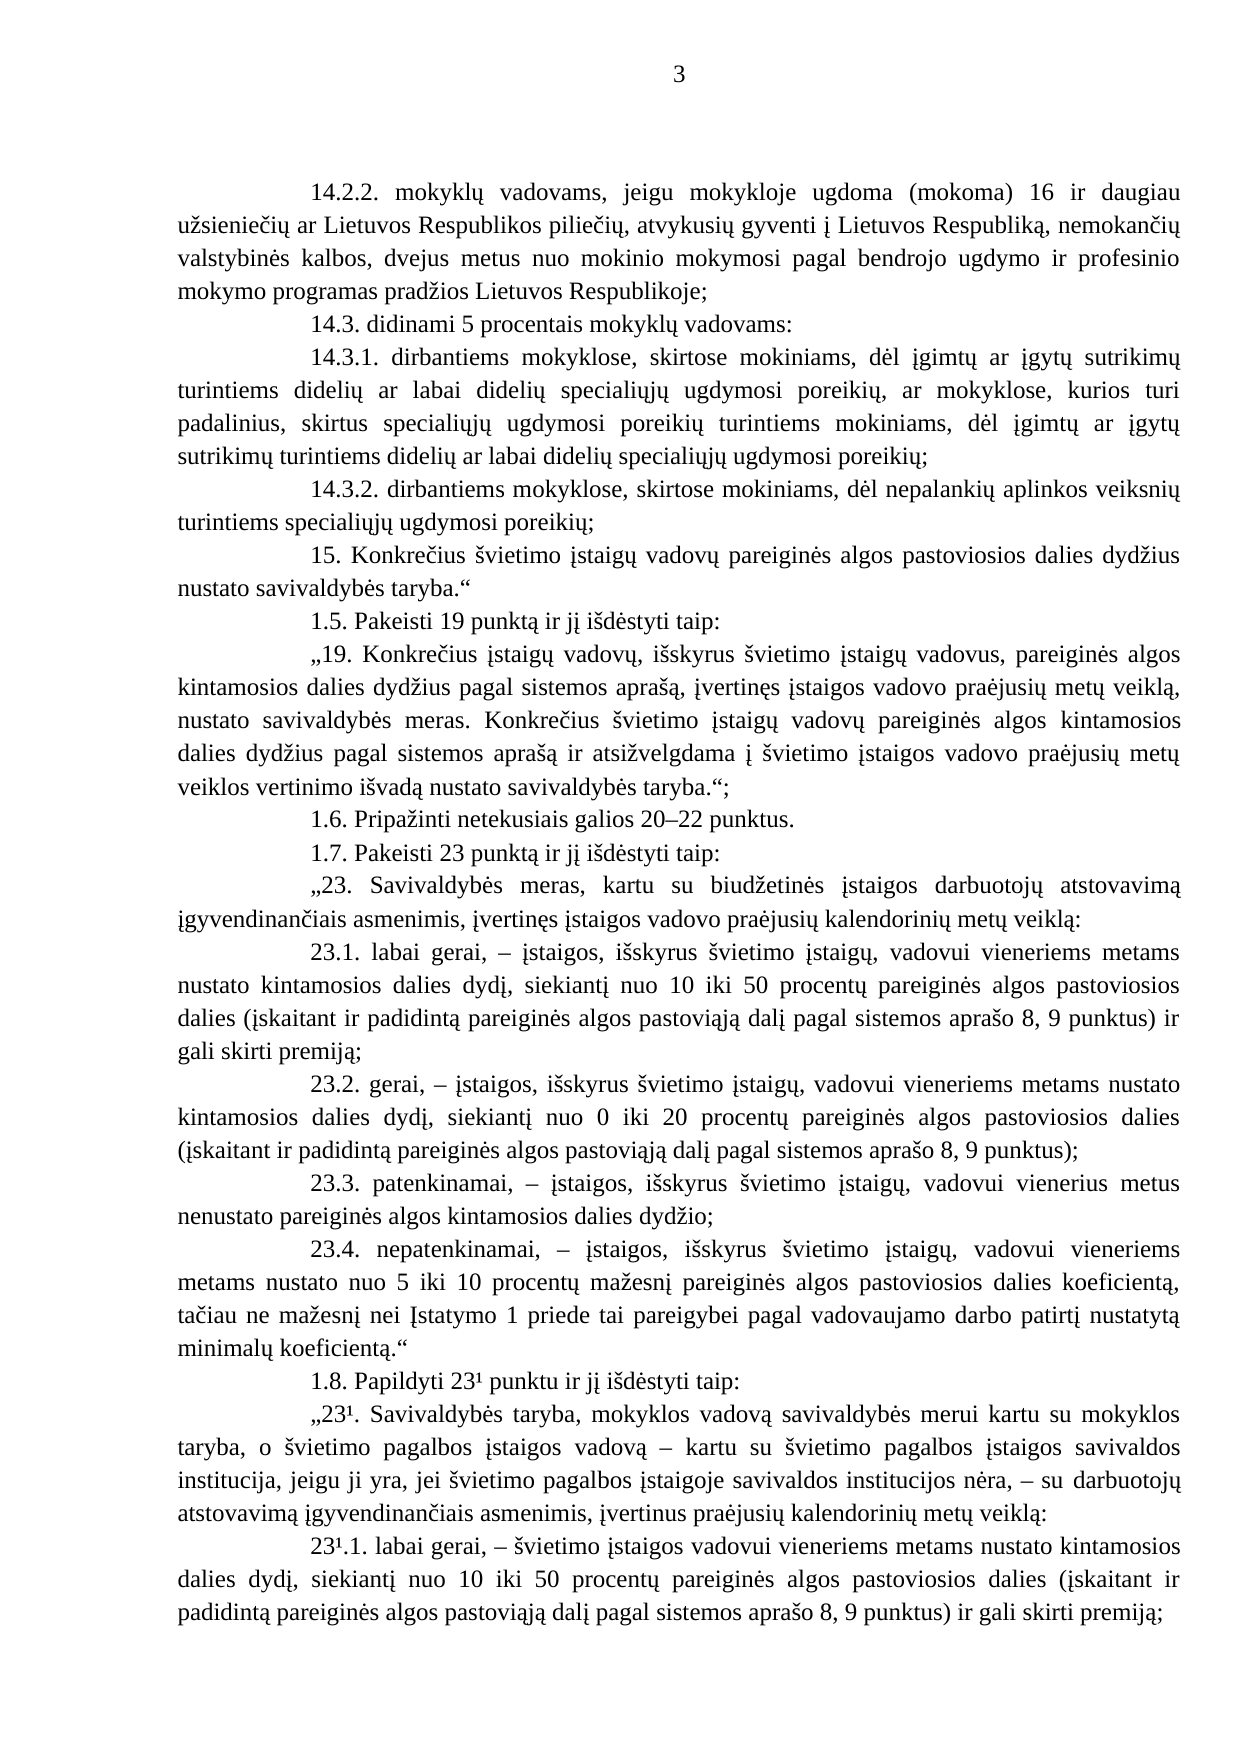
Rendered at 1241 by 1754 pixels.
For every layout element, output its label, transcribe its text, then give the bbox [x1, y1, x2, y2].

text 23.2. gerai, – įstaigos, išskyrus švietimo įstaigų, vadovui vieneriems metams nustato kintamosios dalies dydį, siekiantį nuo 0 iki 20 procentų pareiginės algos pastoviosios dalies (įskaitant ir padidintą pareiginės algos pastoviąją dalį pagal sistemos aprašo 8, 9 punktus); [177, 1069, 1181, 1163]
text 14.3.2. dirbantiems mokyklose, skirtose mokiniams, dėl nepalankių aplinkos veiksnių turintiems specialiųjų ugdymosi poreikių; [177, 474, 1181, 536]
text „19. Konkrečius įstaigų vadovų, išskyrus švietimo įstaigų vadovus, pareiginės algos kintamosios dalies dydžius pagal sistemos aprašą, įvertinęs įstaigos vadovo praėjusių metų veiklą, nustato savivaldybės meras. Konkrečius švietimo įstaigų vadovų pareiginės algos kintamosios dalies dydžius pagal sistemos aprašą ir atsižvelgdama į švietimo įstaigos vadovo praėjusių metų veiklos vertinimo išvadą nustato savivaldybės taryba.“; [177, 639, 1181, 800]
text 23.4. nepatenkinamai, – įstaigos, išskyrus švietimo įstaigų, vadovui vieneriems metams nustato nuo 5 iki 10 procentų mažesnį pareiginės algos pastoviosios dalies koeficientą, tačiau ne mažesnį nei Įstatymo 1 priede tai pareigybei pagal vadovaujamo darbo patirtį nustatytą minimalų koeficientą.“ [177, 1234, 1181, 1362]
text 23.3. patenkinamai, – įstaigos, išskyrus švietimo įstaigų, vadovui vienerius metus nenustato pareiginės algos kintamosios dalies dydžio; [177, 1168, 1181, 1229]
text 23¹.1. labai gerai, – švietimo įstaigos vadovui vieneriems metams nustato kintamosios dalies dydį, siekiantį nuo 10 iki 50 procentų pareiginės algos pastoviosios dalies (įskaitant ir padidintą pareiginės algos pastoviąją dalį pagal sistemos aprašo 8, 9 punktus) ir gali skirti premiją; [177, 1531, 1181, 1626]
text „23¹. Savivaldybės taryba, mokyklos vadovą savivaldybės merui kartu su mokyklos taryba, o švietimo pagalbos įstaigos vadovą – kartu su švietimo pagalbos įstaigos savivaldos institucija, jeigu ji yra, jei švietimo pagalbos įstaigoje savivaldos institucijos nėra, – su darbuotojų atstovavimą įgyvendinančiais asmenimis, įvertinus praėjusių kalendorinių metų veiklą: [177, 1399, 1181, 1527]
text 1.7. Pakeisti 23 punktą ir jį išdėstyti taip: [177, 838, 1181, 866]
text 1.8. Papildyti 23¹ punktu ir jį išdėstyti taip: [177, 1366, 1181, 1395]
text 15. Konkrečius švietimo įstaigų vadovų pareiginės algos pastoviosios dalies dydžius nustato savivaldybės taryba.“ [177, 540, 1181, 602]
text 14.3.1. dirbantiems mokyklose, skirtose mokiniams, dėl įgimtų ar įgytų sutrikimų turintiems didelių ar labai didelių specialiųjų ugdymosi poreikių, ar mokyklose, kurios turi padalinius, skirtus specialiųjų ugdymosi poreikių turintiems mokiniams, dėl įgimtų ar įgytų sutrikimų turintiems didelių ar labai didelių specialiųjų ugdymosi poreikių; [177, 342, 1181, 470]
text 1.5. Pakeisti 19 punktą ir jį išdėstyti taip: [177, 606, 1181, 635]
text 14.3. didinami 5 procentais mokyklų vadovams: [177, 309, 1181, 338]
text 1.6. Pripažinti netekusiais galios 20–22 punktus. [177, 804, 1181, 833]
text 23.1. labai gerai, – įstaigos, išskyrus švietimo įstaigų, vadovui vieneriems metams nustato kintamosios dalies dydį, siekiantį nuo 10 iki 50 procentų pareiginės algos pastoviosios dalies (įskaitant ir padidintą pareiginės algos pastoviąją dalį pagal sistemos aprašo 8, 9 punktus) ir gali skirti premiją; [177, 937, 1181, 1064]
text 14.2.2. mokyklų vadovams, jeigu mokykloje ugdoma (mokoma) 16 ir daugiau užsieniečių ar Lietuvos Respublikos piliečių, atvykusių gyventi į Lietuvos Respubliką, nemokančių valstybinės kalbos, dvejus metus nuo mokinio mokymosi pagal bendrojo ugdymo ir profesinio mokymo programas pradžios Lietuvos Respublikoje; [177, 177, 1181, 305]
text „23. Savivaldybės meras, kartu su biudžetinės įstaigos darbuotojų atstovavimą įgyvendinančiais asmenimis, įvertinęs įstaigos vadovo praėjusių kalendorinių metų veiklą: [177, 871, 1181, 932]
